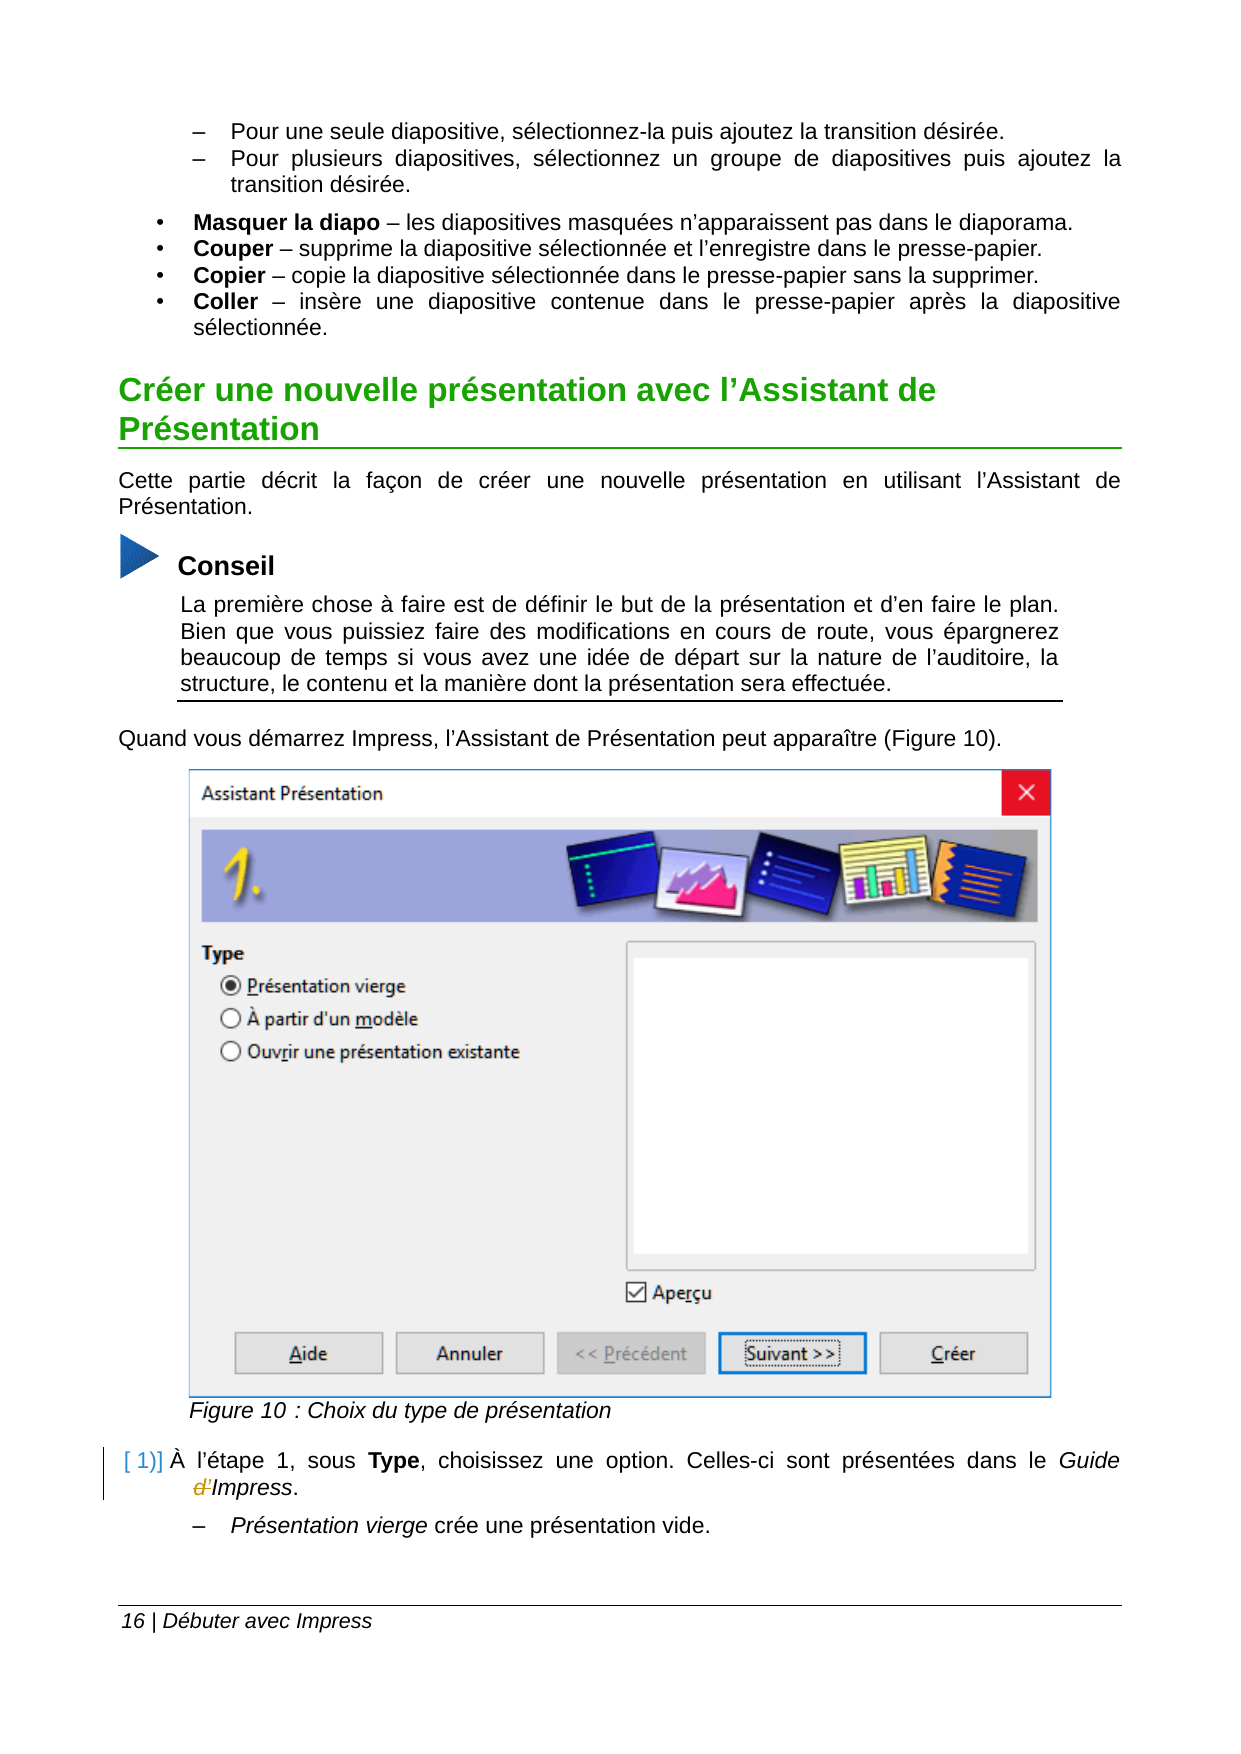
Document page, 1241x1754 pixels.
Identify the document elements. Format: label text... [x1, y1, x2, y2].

list Pour plusieurs diapositives, sélectionnez un groupe de diapositives puis ajoutez la transition désirée. [192, 144, 1122, 197]
list Masquer la diapo – les diapositives masquées n’apparaissent pas dans le diaporama. [156, 209, 1122, 235]
text Cette partie décrit la façon de créer une nouvelle présentation en utilisant l’Assistant de Présentation. [118, 467, 1122, 519]
text La première chose à faire est de définir le but de la présentation et d’en faire le plan. Bien que vous puissiez faire des modifications en cours de route, vous épargnerez beaucoup de temps si vous avez une idée de départ sur la nature de l’auditoire, la structure, le contenu et la manière dont la présentation sera effectuée. [177, 588, 1063, 700]
text Figure 10 : Choix du type de présentation [189, 1398, 1051, 1424]
list Pour une seule diapositive, sélectionnez-la puis ajoutez la transition désirée. [192, 118, 1122, 144]
subtitle Créer une nouvelle présentation avec l’Assistant de Présentation [118, 370, 1122, 447]
list Présentation vierge crée une présentation vide. [192, 1512, 1122, 1538]
list Couper – supprime la diapositive sélectionnée et l’enregistre dans le presse-papier. [156, 235, 1122, 262]
list À l’étape 1, sous Type, choisissez une option. Celles-ci sont présentées dans le Guide Impress. [169, 1447, 1122, 1500]
list Coller – insère une diapositive contenue dans le presse-papier après la diapositive sélectionnée. [156, 288, 1122, 341]
picture [188, 769, 1052, 1398]
list Copier – copie la diapositive sélectionnée dans le presse-papier sans la supprimer. [156, 262, 1122, 288]
subtitle Conseil [118, 531, 1122, 581]
text Quand vous démarrez Impress, l’Assistant de Présentation peut apparaître (Figure 10). [118, 725, 1122, 752]
